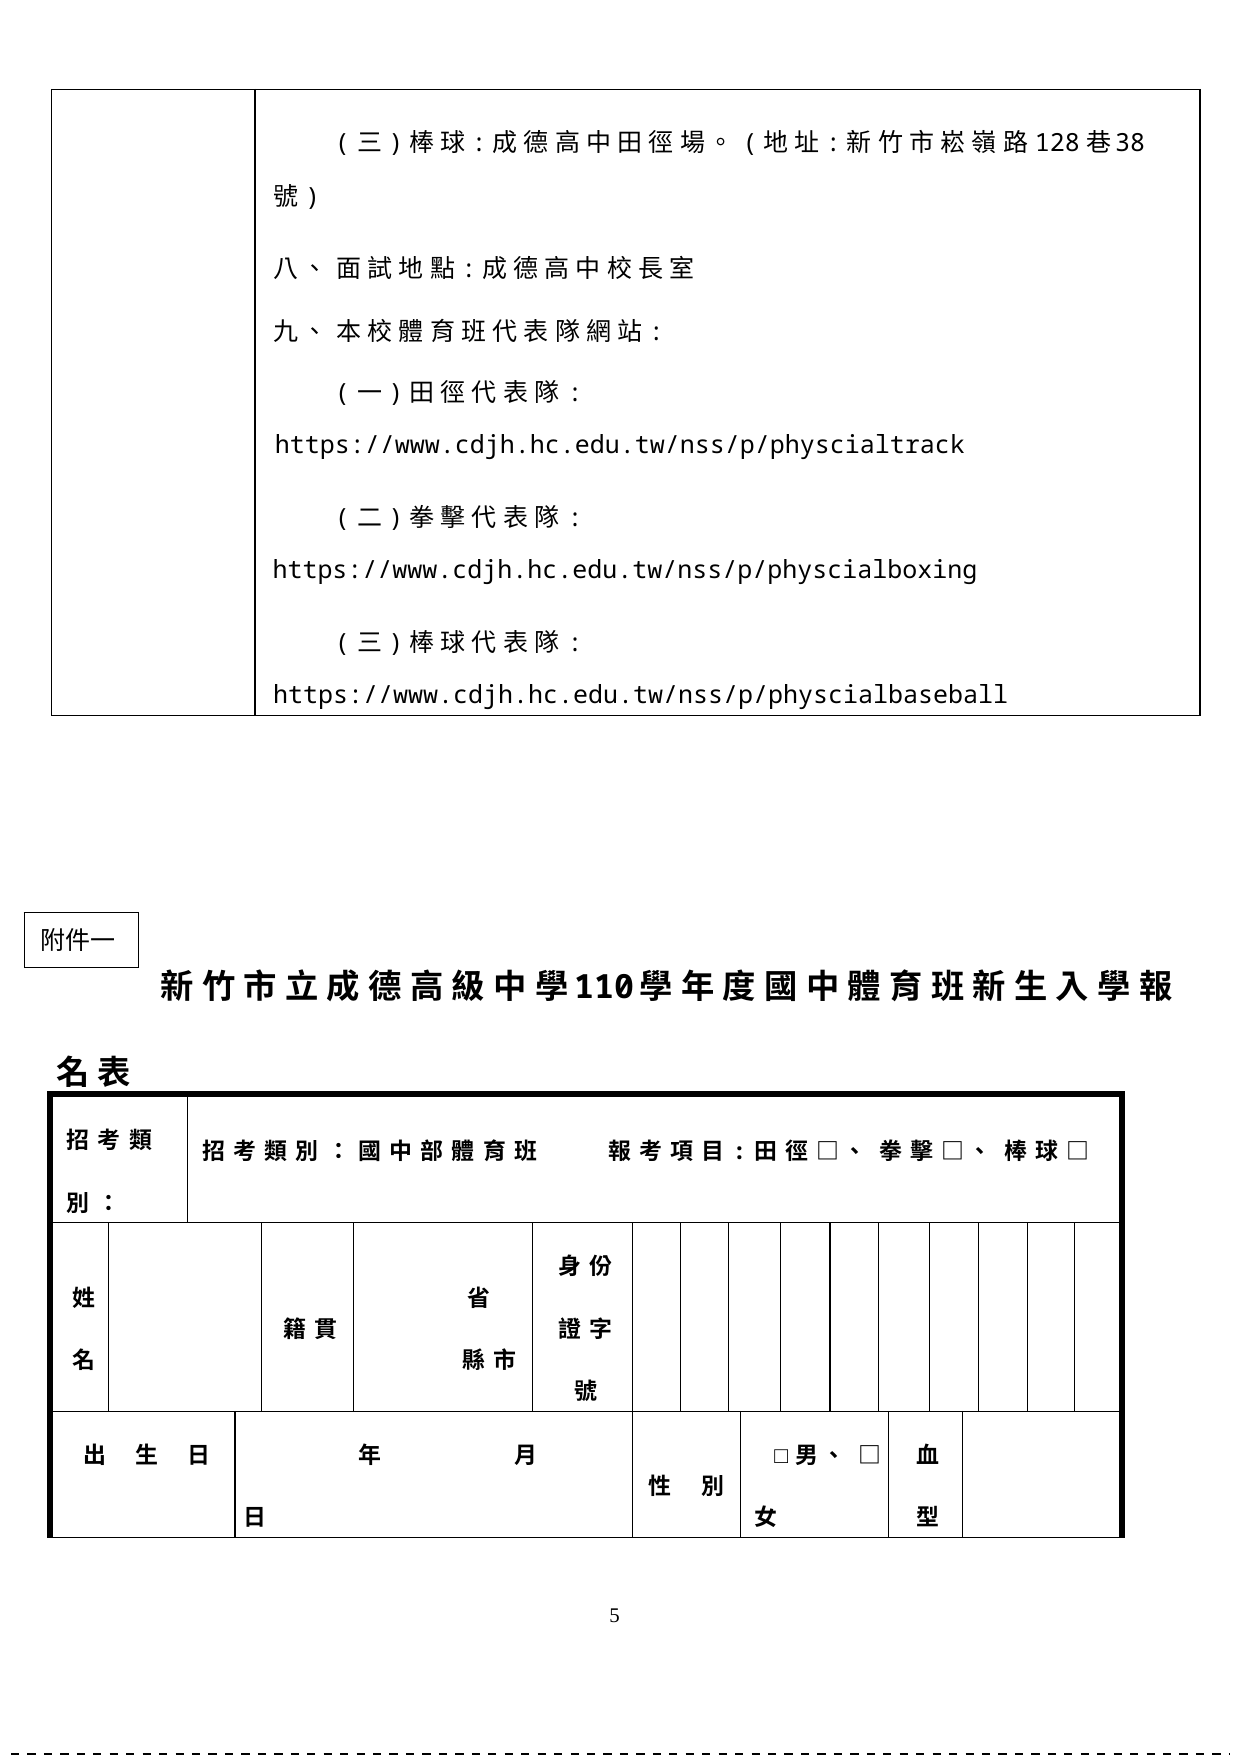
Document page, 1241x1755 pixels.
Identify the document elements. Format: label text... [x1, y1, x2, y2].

table_cell 籍貫 [262, 1223, 353, 1411]
table_cell □男、□女 [741, 1412, 888, 1537]
text 新竹市立成德高級中學110學年度國中體育班新生入學報名表 [52, 903, 1177, 1091]
table_cell [1125, 1222, 1200, 1411]
table_cell [781, 1223, 829, 1411]
table_cell [681, 1223, 728, 1411]
table_cell [879, 1223, 929, 1411]
table_cell [729, 1223, 780, 1411]
table_cell [52, 90, 254, 715]
table_cell [963, 1412, 1119, 1537]
table_header [1125, 1091, 1200, 1222]
table_cell [1028, 1223, 1074, 1411]
table_cell 性 別 [633, 1412, 740, 1537]
table_cell 出 生 日 [53, 1412, 234, 1537]
table_cell [979, 1223, 1027, 1411]
table_cell 血 型 [889, 1412, 962, 1537]
table_cell (三)棒球:成德高中田徑場。(地址:新竹市崧嶺路128巷38號) 八、面試地點:成德高中校長室 九、本校體育班代表隊網站: (一)田徑代表隊: https://www.cdjh.hc.edu.tw/nss/p/physcialtrack (二)拳擊代表隊: https://www.cdjh.hc.edu.tw/nss/p/physcialboxing (三)棒球代表隊: https://www.cdjh.hc.edu.tw/nss/p/physcialbaseball [256, 90, 1199, 715]
table_cell [831, 1223, 878, 1411]
table_cell [1125, 1411, 1200, 1537]
table_header 招考類別：國中部體育班 報考項目:田徑□、拳擊□、棒球□ [188, 1097, 1119, 1222]
table_cell [633, 1223, 680, 1411]
table_cell [1075, 1223, 1119, 1411]
text 附件一 [40, 921, 122, 957]
table_cell 年 月 日 [236, 1412, 632, 1537]
table_cell [930, 1223, 978, 1411]
table_cell 身份 證字號 [533, 1223, 632, 1411]
table_header 招考類別： [53, 1097, 187, 1222]
table_cell 省 縣市 [354, 1223, 532, 1411]
text 新竹市立成德高級中學110學年度國中體育班新生入學報名表 [25, 913, 138, 967]
table_cell [109, 1223, 261, 1411]
table_cell 姓名 [53, 1223, 108, 1411]
